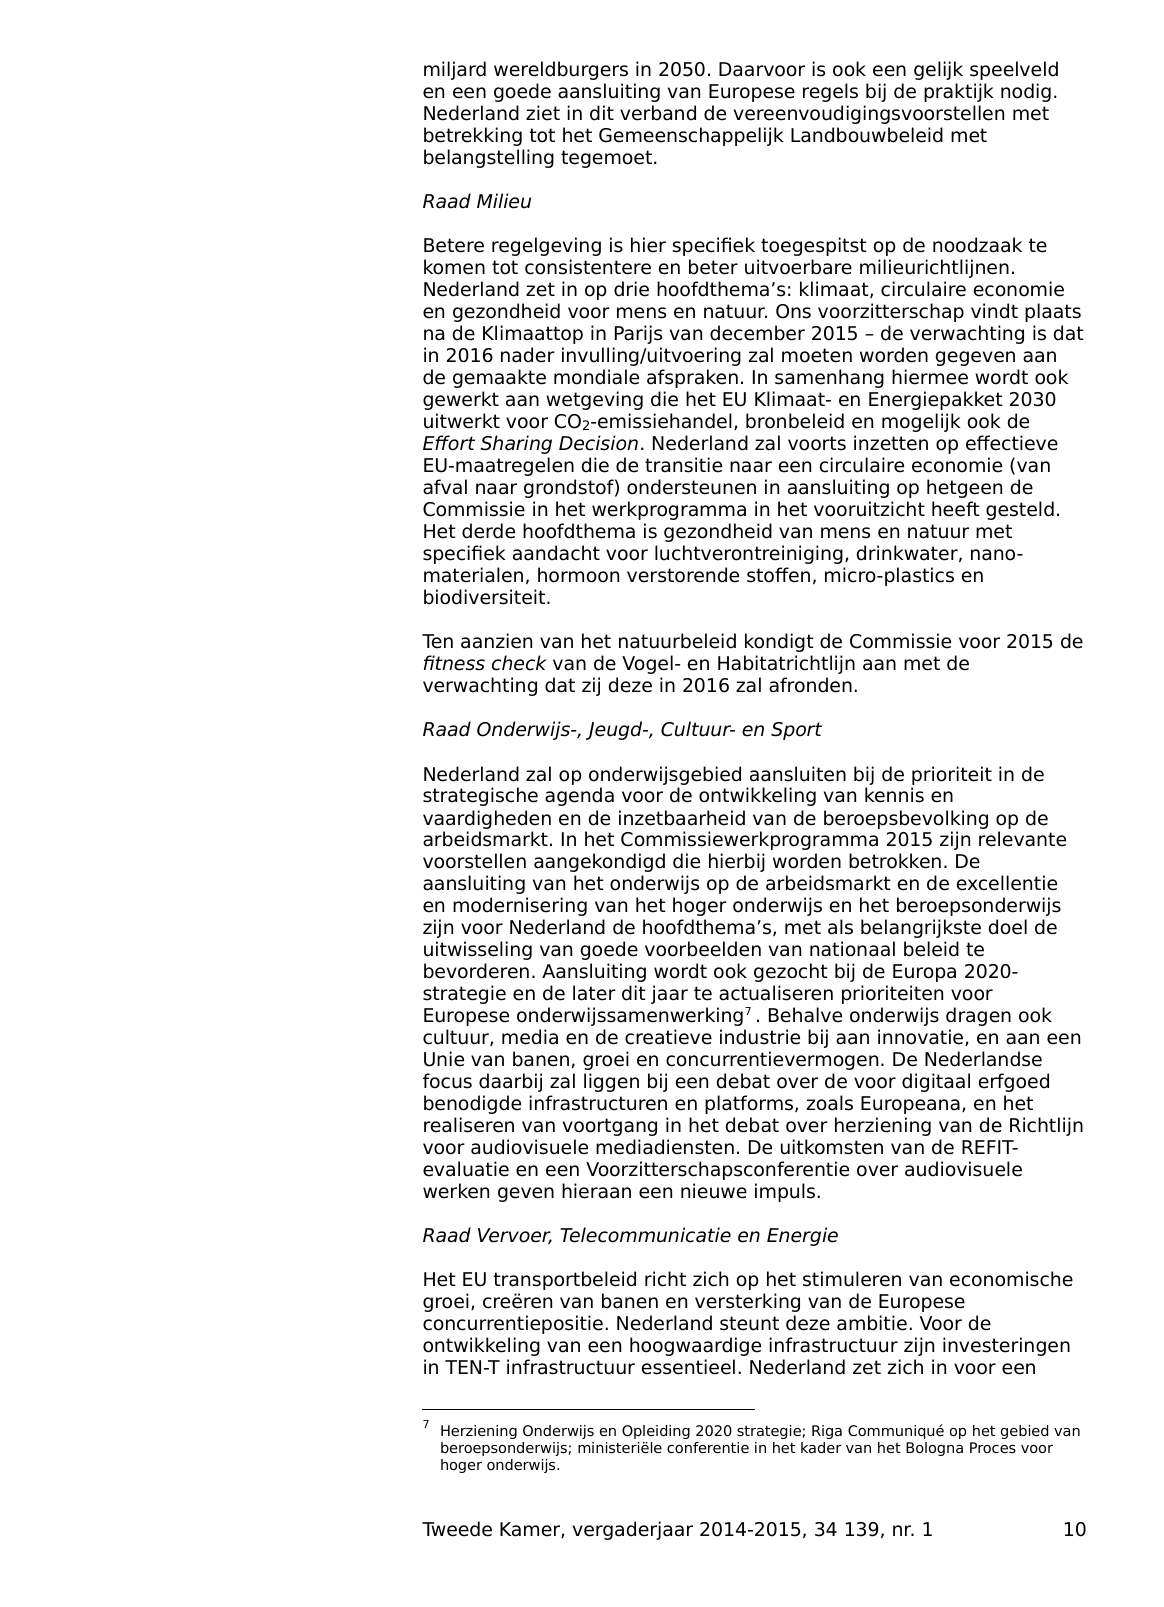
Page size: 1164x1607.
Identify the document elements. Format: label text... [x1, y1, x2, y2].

text Ten aanzien van het natuurbeleid kondigt de Commissie voor 2015 de fitness check van de Vogel- en Habitatrichtlijn aan met de verwachting dat zij deze in 2016 zal afronden. [422, 631, 1087, 697]
subtitle Raad Onderwijs-, Jeugd-, Cultuur- en Sport [422, 719, 1087, 741]
text Nederland zal op onderwijsgebied aansluiten bij de prioriteit in de strategische agenda voor de ontwikkeling van kennis en vaardigheden en de inzetbaarheid van de beroepsbevolking op de arbeidsmarkt. In het Commissiewerkprogramma 2015 zijn relevante voorstellen aangekondigd die hierbij worden betrokken. De aansluiting van het onderwijs op de arbeidsmarkt en de excellentie en modernisering van het hoger onderwijs en het beroepsonderwijs zijn voor Nederland de hoofdthema’s, met als belangrijkste doel de uitwisseling van goede voorbeelden van nationaal beleid te bevorderen. Aansluiting wordt ook gezocht bij de Europa 2020-strategie en de later dit jaar te actualiseren prioriteiten voor Europese onderwijssamenwerking. Behalve onderwijs dragen ook cultuur, media en de creatieve industrie bij aan innovatie, en aan een Unie van banen, groei en concurrentievermogen. De Nederlandse focus daarbij zal liggen bij een debat over de voor digitaal erfgoed benodigde infrastructuren en platforms, zoals Europeana, en het realiseren van voortgang in het debat over herziening van de Richtlijn voor audiovisuele mediadiensten. De uitkomsten van de REFIT-evaluatie en een Voorzitterschapsconferentie over audiovisuele werken geven hieraan een nieuwe impuls. [422, 763, 1087, 1203]
text miljard wereldburgers in 2050. Daarvoor is ook een gelijk speelveld en een goede aansluiting van Europese regels bij de praktijk nodig. Nederland ziet in dit verband de vereenvoudigingsvoorstellen met betrekking tot het Gemeenschappelijk Landbouwbeleid met belangstelling tegemoet. [422, 59, 1087, 169]
text Het EU transportbeleid richt zich op het stimuleren van economische groei, creëren van banen en versterking van de Europese concurrentiepositie. Nederland steunt deze ambitie. Voor de ontwikkeling van een hoogwaardige infrastructuur zijn investeringen in TEN-T infrastructuur essentieel. Nederland zet zich in voor een [422, 1269, 1087, 1379]
subtitle Raad Vervoer, Telecommunicatie en Energie [422, 1225, 1087, 1247]
subtitle Raad Milieu [422, 191, 1087, 213]
text Betere regelgeving is hier specifiek toegespitst op de noodzaak te komen tot consistentere en beter uitvoerbare milieurichtlijnen. Nederland zet in op drie hoofdthema’s: klimaat, circulaire economie en gezondheid voor mens en natuur. Ons voorzitterschap vindt plaats na de Klimaattop in Parijs van december 2015 – de verwachting is dat in 2016 nader invulling/uitvoering zal moeten worden gegeven aan de gemaakte mondiale afspraken. In samenhang hiermee wordt ook gewerkt aan wetgeving die het EU Klimaat- en Energiepakket 2030 uitwerkt voor CO2-emissiehandel, bronbeleid en mogelijk ook de Effort Sharing Decision. Nederland zal voorts inzetten op effectieve EU-maatregelen die de transitie naar een circulaire economie (van afval naar grondstof) ondersteunen in aansluiting op hetgeen de Commissie in het werkprogramma in het vooruitzicht heeft gesteld. Het derde hoofdthema is gezondheid van mens en natuur met specifiek aandacht voor luchtverontreiniging, drinkwater, nano-materialen, hormoon verstorende stoffen, micro-plastics en biodiversiteit. [422, 235, 1087, 609]
text Herziening Onderwijs en Opleiding 2020 strategie; Riga Communiqué op het gebied van beroepsonderwijs; ministeriële conferentie in het kader van het Bologna Proces voor hoger onderwijs. [422, 1418, 1087, 1474]
